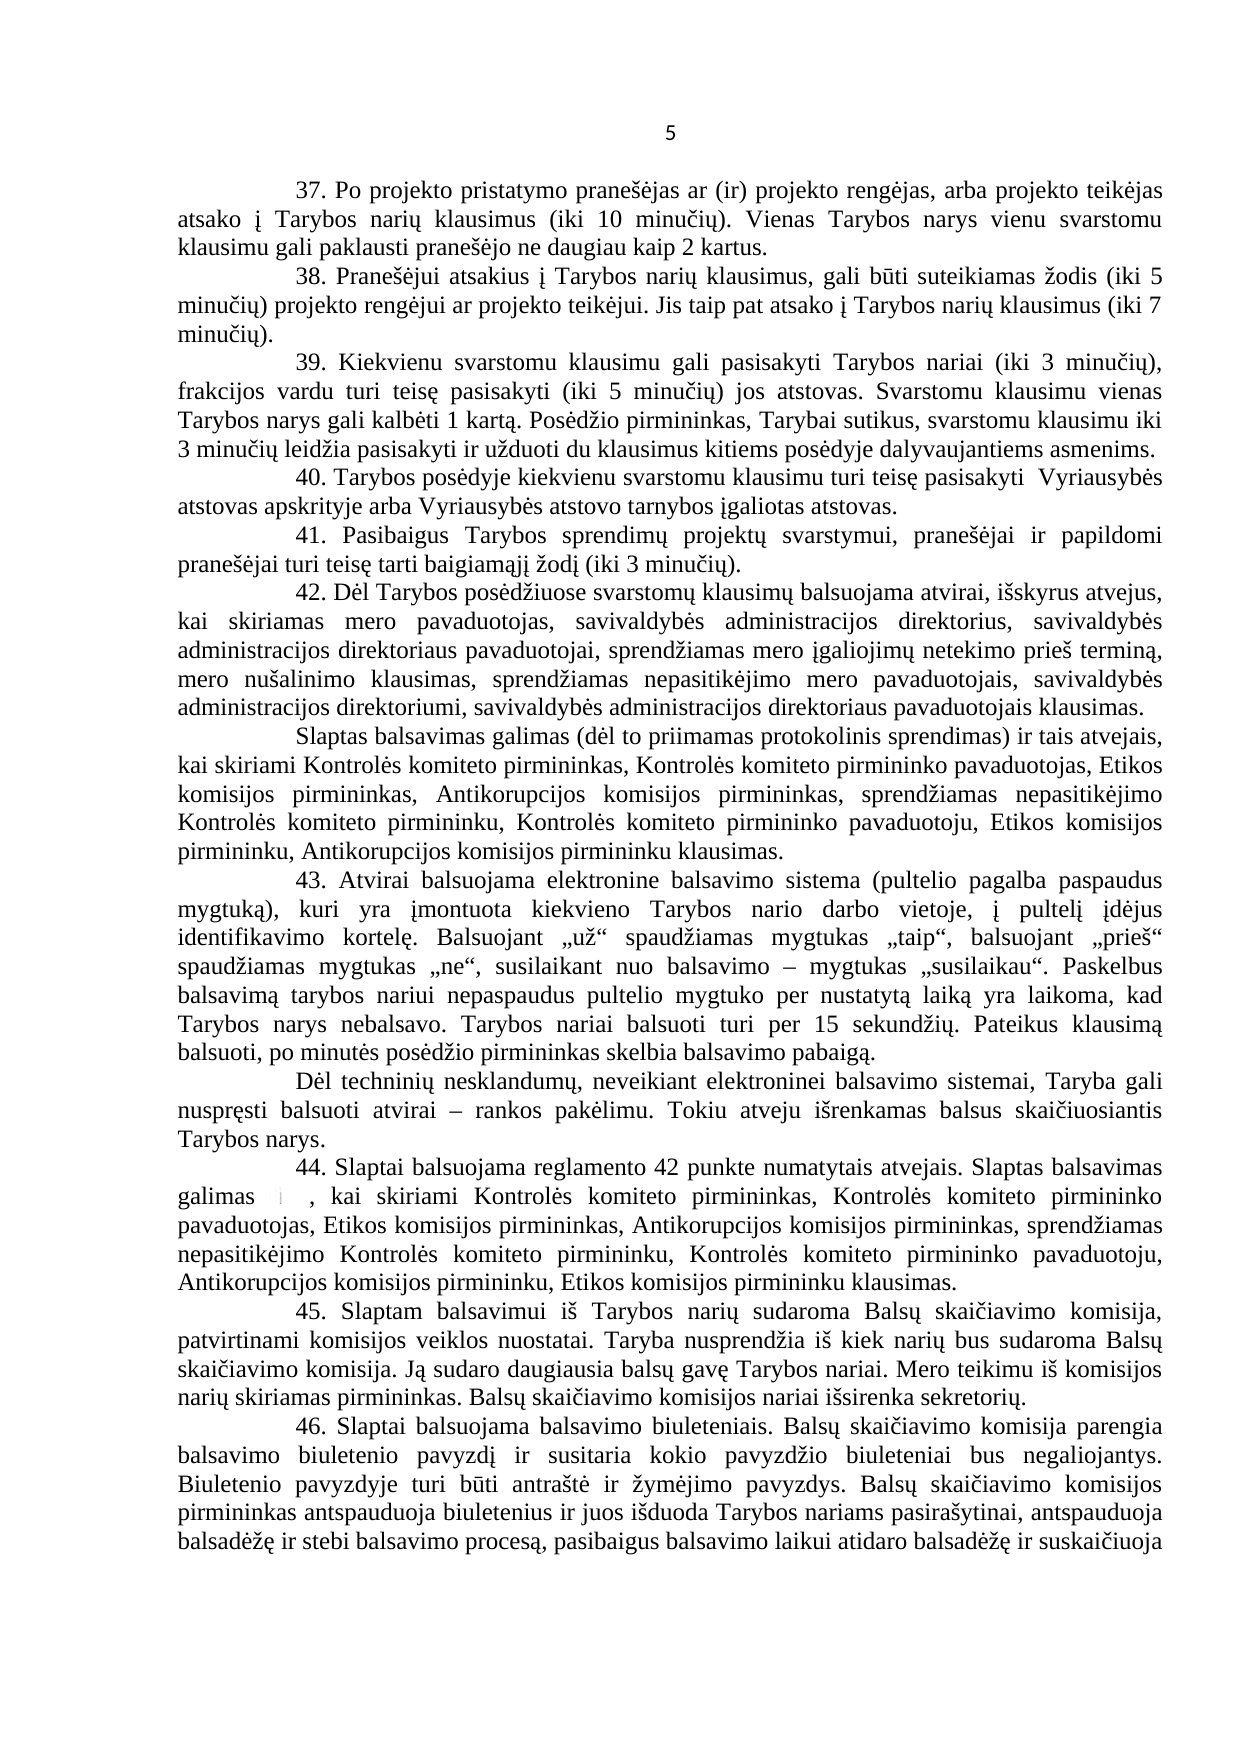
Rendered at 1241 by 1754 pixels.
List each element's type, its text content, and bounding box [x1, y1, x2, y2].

text 45. Slaptam balsavimui iš Tarybos narių sudaroma Balsų skaičiavimo komisija, patvirtinami komisijos veiklos nuostatai. Taryba nusprendžia iš kiek narių bus sudaroma Balsų skaičiavimo komisija. Ją sudaro daugiausia balsų gavę Tarybos nariai. Mero teikimu iš komisijos narių skiriamas pirmininkas. Balsų skaičiavimo komisijos nariai išsirenka sekretorių. [177, 1296, 1163, 1411]
text 44. Slaptai balsuojama reglamento 42 punkte numatytais atvejais. Slaptas balsavimas galimas 1/3 Tarybos narių raštišku siūlymu, kai skiriami Kontrolės komiteto pirmininkas, Kontrolės komiteto pirmininko pavaduotojas, Etikos komisijos pirmininkas, Antikorupcijos komisijos pirmininkas, sprendžiamas nepasitikėjimo Kontrolės komiteto pirmininku, Kontrolės komiteto pirmininko pavaduotoju, Antikorupcijos komisijos pirmininku, Etikos komisijos pirmininku klausimas. [177, 1152, 1163, 1296]
text 38. Pranešėjui atsakius į Tarybos narių klausimus, gali būti suteikiamas žodis (iki 5 minučių) projekto rengėjui ar projekto teikėjui. Jis taip pat atsako į Tarybos narių klausimus (iki 7 minučių). [177, 261, 1163, 347]
text 42. Dėl Tarybos posėdžiuose svarstomų klausimų balsuojama atvirai, išskyrus atvejus, kai skiriamas mero pavaduotojas, savivaldybės administracijos direktorius, savivaldybės administracijos direktoriaus pavaduotojai, sprendžiamas mero įgaliojimų netekimo prieš terminą, mero nušalinimo klausimas, sprendžiamas nepasitikėjimo mero pavaduotojais, savivaldybės administracijos direktoriumi, savivaldybės administracijos direktoriaus pavaduotojais klausimas. [177, 577, 1163, 721]
text Slaptas balsavimas galimas (dėl to priimamas protokolinis sprendimas) ir tais atvejais, kai skiriami Kontrolės komiteto pirmininkas, Kontrolės komiteto pirmininko pavaduotojas, Etikos komisijos pirmininkas, Antikorupcijos komisijos pirmininkas, sprendžiamas nepasitikėjimo Kontrolės komiteto pirmininku, Kontrolės komiteto pirmininko pavaduotoju, Etikos komisijos pirmininku, Antikorupcijos komisijos pirmininku klausimas. [177, 721, 1163, 865]
text Dėl techninių nesklandumų, neveikiant elektroninei balsavimo sistemai, Taryba gali nuspręsti balsuoti atvirai – rankos pakėlimu. Tokiu atveju išrenkamas balsus skaičiuosiantis Tarybos narys. [177, 1066, 1163, 1152]
text 41. Pasibaigus Tarybos sprendimų projektų svarstymui, pranešėjai ir papildomi pranešėjai turi teisę tarti baigiamąjį žodį (iki 3 minučių). [177, 520, 1163, 577]
text 40. Tarybos posėdyje kiekvienu svarstomu klausimu turi teisę pasisakyti Vyriausybės atstovas apskrityje arba Vyriausybės atstovo tarnybos įgaliotas atstovas. [177, 462, 1163, 520]
text 39. Kiekvienu svarstomu klausimu gali pasisakyti Tarybos nariai (iki 3 minučių), frakcijos vardu turi teisę pasisakyti (iki 5 minučių) jos atstovas. Svarstomu klausimu vienas Tarybos narys gali kalbėti 1 kartą. Posėdžio pirmininkas, Tarybai sutikus, svarstomu klausimu iki 3 minučių leidžia pasisakyti ir užduoti du klausimus kitiems posėdyje dalyvaujantiems asmenims. [177, 347, 1163, 462]
text 46. Slaptai balsuojama balsavimo biuleteniais. Balsų skaičiavimo komisija parengia balsavimo biuletenio pavyzdį ir susitaria kokio pavyzdžio biuleteniai bus negaliojantys. Biuletenio pavyzdyje turi būti antraštė ir žymėjimo pavyzdys. Balsų skaičiavimo komisijos pirmininkas antspauduoja biuletenius ir juos išduoda Tarybos nariams pasirašytinai, antspauduoja balsadėžę ir stebi balsavimo procesą, pasibaigus balsavimo laikui atidaro balsadėžę ir suskaičiuoja [177, 1411, 1163, 1555]
text 43. Atvirai balsuojama elektronine balsavimo sistema (pultelio pagalba paspaudus mygtuką), kuri yra įmontuota kiekvieno Tarybos nario darbo vietoje, į pultelį įdėjus identifikavimo kortelę. Balsuojant „už“ spaudžiamas mygtukas „taip“, balsuojant „prieš“ spaudžiamas mygtukas „ne“, susilaikant nuo balsavimo – mygtukas „susilaikau“. Paskelbus balsavimą tarybos nariui nepaspaudus pultelio mygtuko per nustatytą laiką yra laikoma, kad Tarybos narys nebalsavo. Tarybos nariai balsuoti turi per 15 sekundžių. Pateikus klausimą balsuoti, po minutės posėdžio pirmininkas skelbia balsavimo pabaigą. [177, 865, 1163, 1066]
text 37. Po projekto pristatymo pranešėjas ar (ir) projekto rengėjas, arba projekto teikėjas atsako į Tarybos narių klausimus (iki 10 minučių). Vienas Tarybos narys vienu svarstomu klausimu gali paklausti pranešėjo ne daugiau kaip 2 kartus. [177, 175, 1163, 261]
